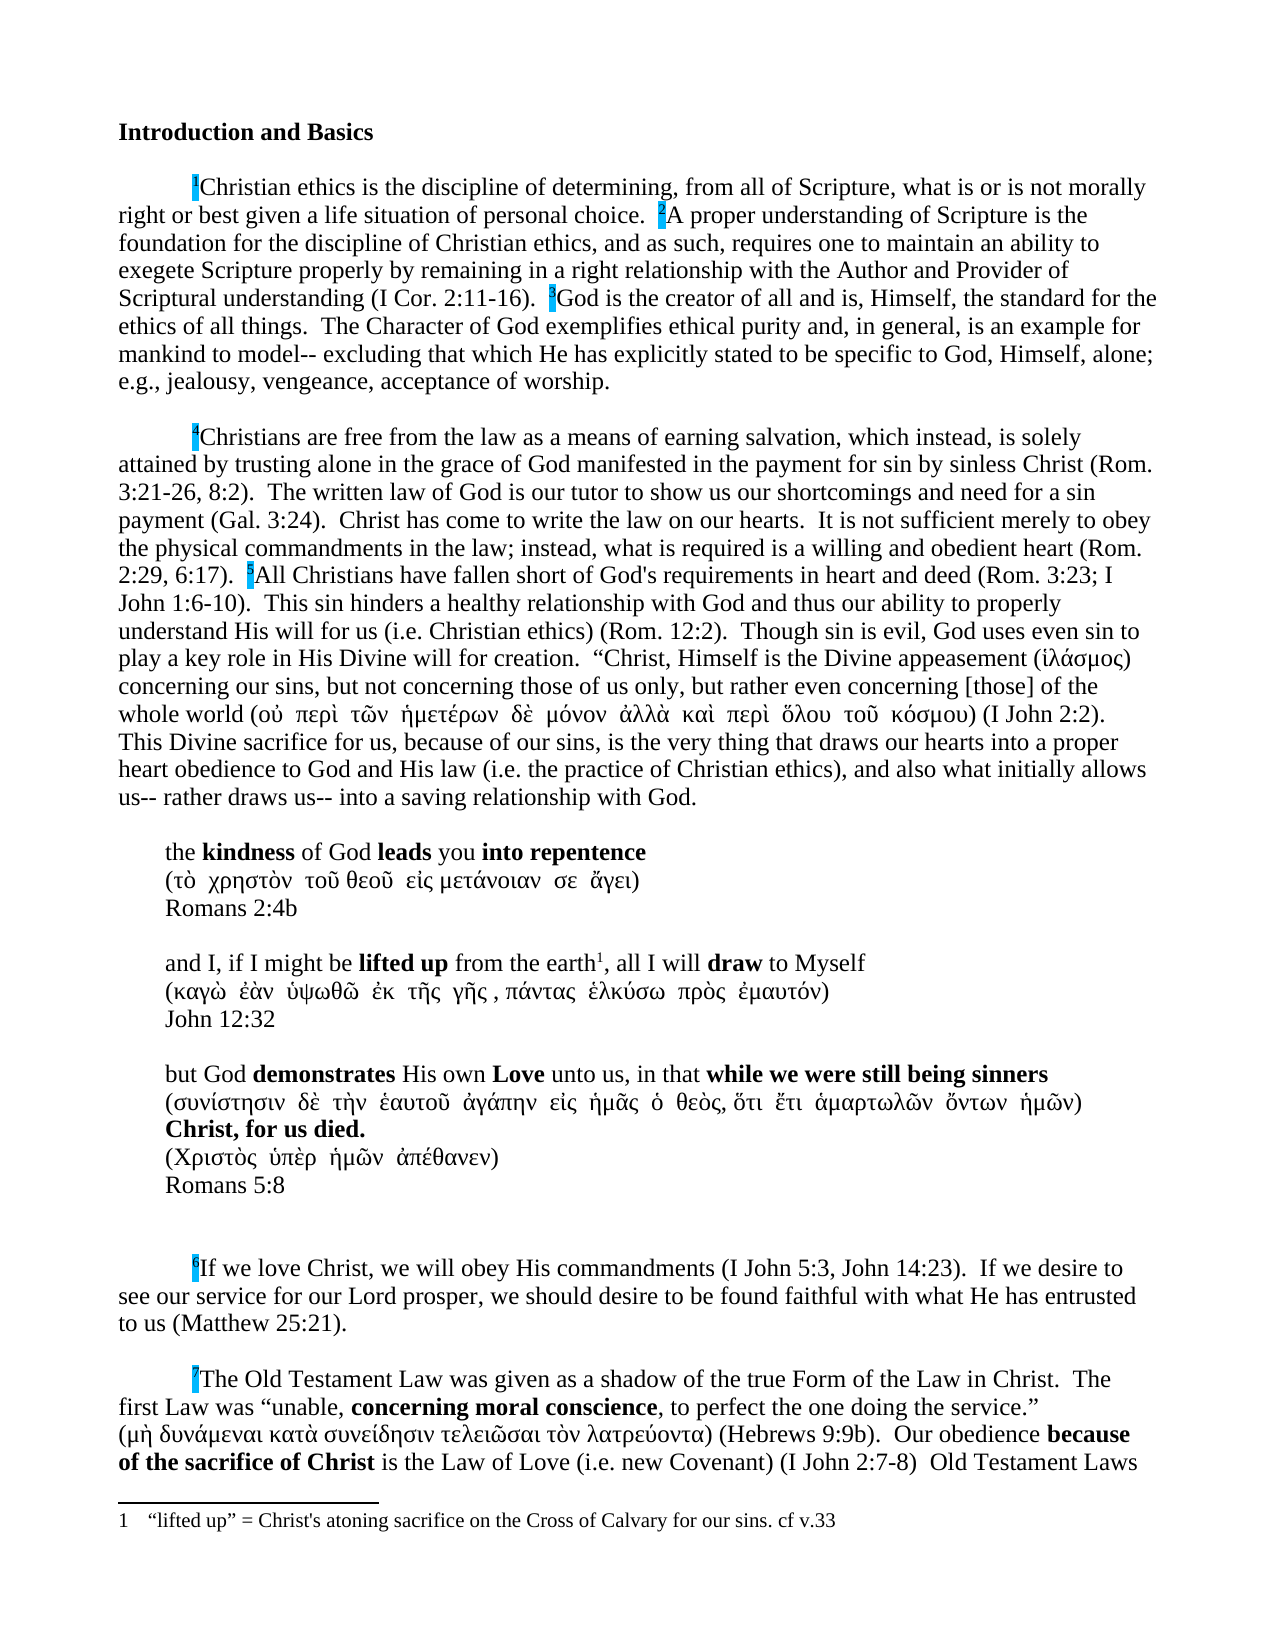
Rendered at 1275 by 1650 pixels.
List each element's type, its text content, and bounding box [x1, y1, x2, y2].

text “lifted up” = Christ's atoning sacrifice on the Cross of Calvary for our sins. cf v.33 [118, 1509, 1157, 1532]
text (καγὼ ἐὰν ὑψωθῶ ἐκ τῆς γῆς , πάντας ἑλκύσω πρὸς ἐμαυτόν) [165, 977, 1184, 1005]
text the kindness of God leads you into repentence [165, 838, 1184, 866]
text but God demonstrates His own Love unto us, in that while we were still being sinners [165, 1060, 1184, 1088]
text and I, if I might be lifted up from the earth, all I will draw to Myself [165, 949, 1184, 977]
text (τὸ χρηστὸν τοῦ θεοῦ εἰς μετάνοιαν σε ἄγει) [165, 866, 1184, 894]
text Romans 5:8 [165, 1171, 1184, 1199]
text Romans 2:4b [165, 894, 1184, 922]
text (συνίστησιν δὲ τὴν ἑαυτοῦ ἀγάπην εἰς ἡμᾶς ὁ θεὸς, ὅτι ἔτι ἁμαρτωλῶν ὄντων ἡμῶν) [165, 1088, 1184, 1116]
text Christ, for us died. [165, 1116, 1184, 1143]
text 4Christians are free from the law as a means of earning salvation, which instead, is solely attained by trusting alone in the grace of God manifested in the payment for sin by sinless Christ (Rom. 3:21-26, 8:2). The written law of God is our tutor to show us our shortcomings and need for a sin payment (Gal. 3:24). Christ has come to write the law on our hearts. It is not sufficient merely to obey the physical commandments in the law; instead, what is required is a willing and obedient heart (Rom. 2:29, 6:17). 5All Christians have fallen short of God's requirements in heart and deed (Rom. 3:23; I John 1:6-10). This sin hinders a healthy relationship with God and thus our ability to properly understand His will for us (i.e. Christian ethics) (Rom. 12:2). Though sin is evil, God uses even sin to play a key role in His Divine will for creation. “Christ, Himself is the Divine appeasement (ἱλάσμος) concerning our sins, but not concerning those of us only, but rather even concerning [those] of the whole world (οὐ περὶ τῶν ἡμετέρων δὲ μόνον ἀλλὰ καὶ περὶ ὅλου τοῦ κόσμου) (I John 2:2). This Divine sacrifice for us, because of our sins, is the very thing that draws our hearts into a proper heart obedience to God and His law (i.e. the practice of Christian ethics), and also what initially allows us-- rather draws us-- into a saving relationship with God. [118, 423, 1157, 811]
text 7The Old Testament Law was given as a shadow of the true Form of the Law in Christ. The first Law was “unable, concerning moral conscience, to perfect the one doing the service.” [118, 1365, 1157, 1420]
text John 12:32 [165, 1005, 1184, 1032]
text (Χριστὸς ὑπὲρ ἡμῶν ἀπέθανεν) [165, 1143, 1184, 1171]
text 6If we love Christ, we will obey His commandments (I John 5:3, John 14:23). If we desire to see our service for our Lord prosper, we should desire to be found faithful with what He has entrusted to us (Matthew 25:21). [118, 1254, 1157, 1337]
text Introduction and Basics [118, 118, 1157, 146]
text (μὴ δυνάμεναι κατὰ συνείδησιν τελειῶσαι τὸν λατρεύοντα) (Hebrews 9:9b). Our obedience because of the sacrifice of Christ is the Law of Love (i.e. new Covenant) (I John 2:7-8) Old Testament Laws [118, 1420, 1157, 1476]
text 1Christian ethics is the discipline of determining, from all of Scripture, what is or is not morally right or best given a life situation of personal choice. 2A proper understanding of Scripture is the foundation for the discipline of Christian ethics, and as such, requires one to maintain an ability to exegete Scripture properly by remaining in a right relationship with the Author and Provider of Scriptural understanding (I Cor. 2:11-16). 3God is the creator of all and is, Himself, the standard for the ethics of all things. The Character of God exemplifies ethical purity and, in general, is an example for mankind to model-- excluding that which He has explicitly stated to be specific to God, Himself, alone; e.g., jealousy, vengeance, acceptance of worship. [118, 173, 1157, 395]
